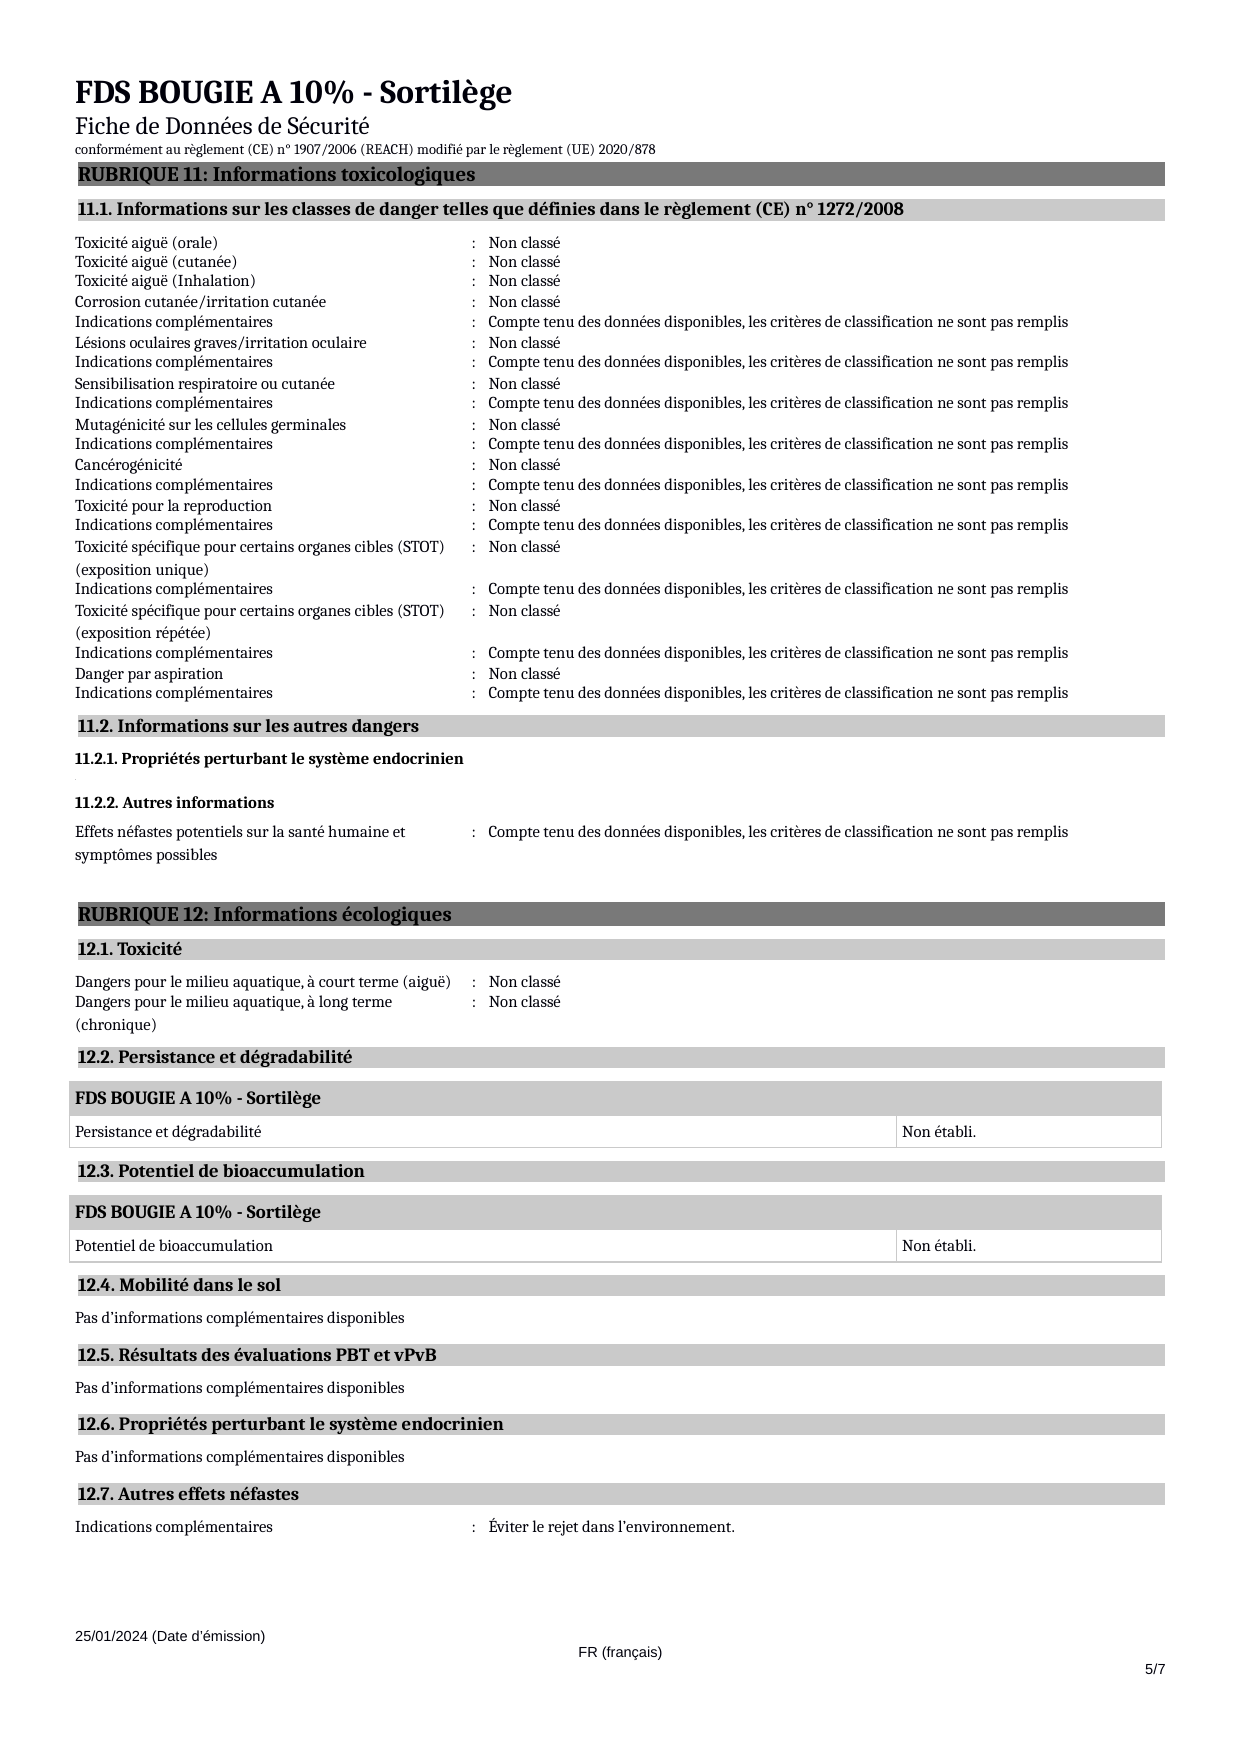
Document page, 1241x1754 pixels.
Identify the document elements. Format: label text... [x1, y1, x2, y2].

table_header Non classé [488, 233, 1168, 252]
table_header : [459, 374, 488, 393]
table_cell Indications complémentaires [75, 579, 459, 598]
table_cell : [459, 434, 488, 453]
table_header Toxicité spécifique pour certains organes cibles (STOT) (exposition unique) [75, 537, 459, 579]
table_cell Toxicité aiguë (cutanée) [75, 252, 459, 271]
table_cell Non établi. [897, 1230, 1161, 1261]
table_cell Compte tenu des données disponibles, les critères de classification ne sont pas remplis [488, 394, 1168, 413]
table_cell Indications complémentaires [75, 516, 459, 535]
table_cell Compte tenu des données disponibles, les critères de classification ne sont pas remplis [488, 643, 1168, 662]
table_header Danger par aspiration [75, 665, 459, 684]
subtitle RUBRIQUE 12: Informations écologiques [78, 902, 1165, 926]
table_cell Non classé [489, 992, 1168, 1034]
table_header Toxicité aiguë (orale) [75, 233, 459, 252]
table_header : [459, 233, 488, 252]
subtitle 11.2.1. Propriétés perturbant le système endocrinien [75, 749, 1165, 769]
table_cell Indications complémentaires [75, 475, 459, 494]
table_header Non classé [488, 334, 1168, 353]
table_header Non classé [488, 601, 1168, 643]
subtitle 12.5. Résultats des évaluations PBT et vPvB [78, 1344, 1165, 1366]
table_header : [459, 823, 488, 865]
table_header Non classé [488, 293, 1168, 312]
table_cell Indications complémentaires [75, 394, 459, 413]
table_cell : [459, 252, 488, 271]
table_cell Dangers pour le milieu aquatique, à long terme (chronique) [75, 992, 459, 1034]
table_cell Compte tenu des données disponibles, les critères de classification ne sont pas remplis [488, 434, 1168, 453]
table_header Mutagénicité sur les cellules germinales [75, 415, 459, 434]
table_header Non classé [488, 456, 1168, 475]
table_header Indications complémentaires [75, 1518, 459, 1537]
table_cell Non classé [488, 252, 1168, 271]
table_cell : [459, 516, 488, 535]
table_cell Compte tenu des données disponibles, les critères de classification ne sont pas remplis [488, 312, 1168, 331]
subtitle 12.7. Autres effets néfastes [78, 1483, 1165, 1505]
table_header Non classé [488, 374, 1168, 393]
subtitle 12.4. Mobilité dans le sol [78, 1275, 1165, 1296]
table_cell Non établi. [897, 1116, 1161, 1147]
table_header FDS BOUGIE A 10% - Sortilège [70, 1082, 1161, 1115]
table_cell : [459, 643, 488, 662]
text Pas d’informations complémentaires disponibles [75, 1378, 1165, 1398]
table_header Éviter le rejet dans l’environnement. [488, 1518, 1168, 1537]
table_header Toxicité pour la reproduction [75, 497, 459, 516]
table_header : [459, 293, 488, 312]
table_cell Compte tenu des données disponibles, les critères de classification ne sont pas remplis [488, 579, 1168, 598]
table_cell : [459, 475, 488, 494]
subtitle 12.2. Persistance et dégradabilité [78, 1047, 1165, 1068]
table_header Cancérogénicité [75, 456, 459, 475]
table_header : [459, 415, 488, 434]
table_cell Potentiel de bioaccumulation [70, 1230, 896, 1261]
subtitle 12.6. Propriétés perturbant le système endocrinien [78, 1414, 1165, 1435]
table_header Non classé [489, 973, 1168, 992]
table_header Effets néfastes potentiels sur la santé humaine et symptômes possibles [75, 823, 459, 865]
table_cell Indications complémentaires [75, 684, 459, 703]
table_header Toxicité spécifique pour certains organes cibles (STOT) (exposition répétée) [75, 601, 459, 643]
table_header Corrosion cutanée/irritation cutanée [75, 293, 459, 312]
text Pas d’informations complémentaires disponibles [75, 1309, 1165, 1328]
table_cell Toxicité aiguë (Inhalation) [75, 271, 459, 291]
table_cell Compte tenu des données disponibles, les critères de classification ne sont pas remplis [488, 516, 1168, 535]
text Pas d’informations complémentaires disponibles [75, 1448, 1165, 1467]
table_cell Indications complémentaires [75, 434, 459, 453]
table_cell : [459, 271, 488, 291]
table_cell : [459, 394, 488, 413]
table_cell Compte tenu des données disponibles, les critères de classification ne sont pas remplis [488, 475, 1168, 494]
table_cell Indications complémentaires [75, 643, 459, 662]
table_cell Indications complémentaires [75, 353, 459, 372]
table_cell : [459, 992, 488, 1034]
table_cell : [459, 312, 488, 331]
table_header : [459, 665, 488, 684]
table_cell Non classé [488, 271, 1168, 291]
table_cell : [459, 579, 488, 598]
table_header : [459, 1518, 488, 1537]
table_header : [459, 334, 488, 353]
table_header Dangers pour le milieu aquatique, à court terme (aiguë) [75, 973, 459, 992]
table_cell Compte tenu des données disponibles, les critères de classification ne sont pas remplis [488, 353, 1168, 372]
table_header : [459, 497, 488, 516]
table_header Non classé [488, 665, 1168, 684]
table_cell : [459, 353, 488, 372]
table_header Non classé [488, 497, 1168, 516]
subtitle 11.2.2. Autres informations [75, 793, 1165, 813]
table_header : [459, 973, 488, 992]
table_header : [459, 456, 488, 475]
subtitle 11.2. Informations sur les autres dangers [78, 715, 1165, 737]
table_header Non classé [488, 415, 1168, 434]
table_cell Compte tenu des données disponibles, les critères de classification ne sont pas remplis [488, 684, 1168, 703]
subtitle 11.1. Informations sur les classes de danger telles que définies dans le règlement (CE) n° 1272/2008 [78, 199, 1165, 221]
table_header Lésions oculaires graves/irritation oculaire [75, 334, 459, 353]
table_cell : [459, 684, 488, 703]
subtitle 12.3. Potentiel de bioaccumulation [78, 1161, 1165, 1182]
table_header Sensibilisation respiratoire ou cutanée [75, 374, 459, 393]
subtitle 12.1. Toxicité [78, 939, 1165, 960]
table_cell Persistance et dégradabilité [70, 1116, 896, 1147]
subtitle RUBRIQUE 11: Informations toxicologiques [78, 162, 1165, 186]
table_header FDS BOUGIE A 10% - Sortilège [70, 1196, 1161, 1229]
table_header : [459, 537, 488, 579]
table_cell Indications complémentaires [75, 312, 459, 331]
table_header Compte tenu des données disponibles, les critères de classification ne sont pas remplis [488, 823, 1168, 865]
table_header : [459, 601, 488, 643]
table_header Non classé [488, 537, 1168, 579]
